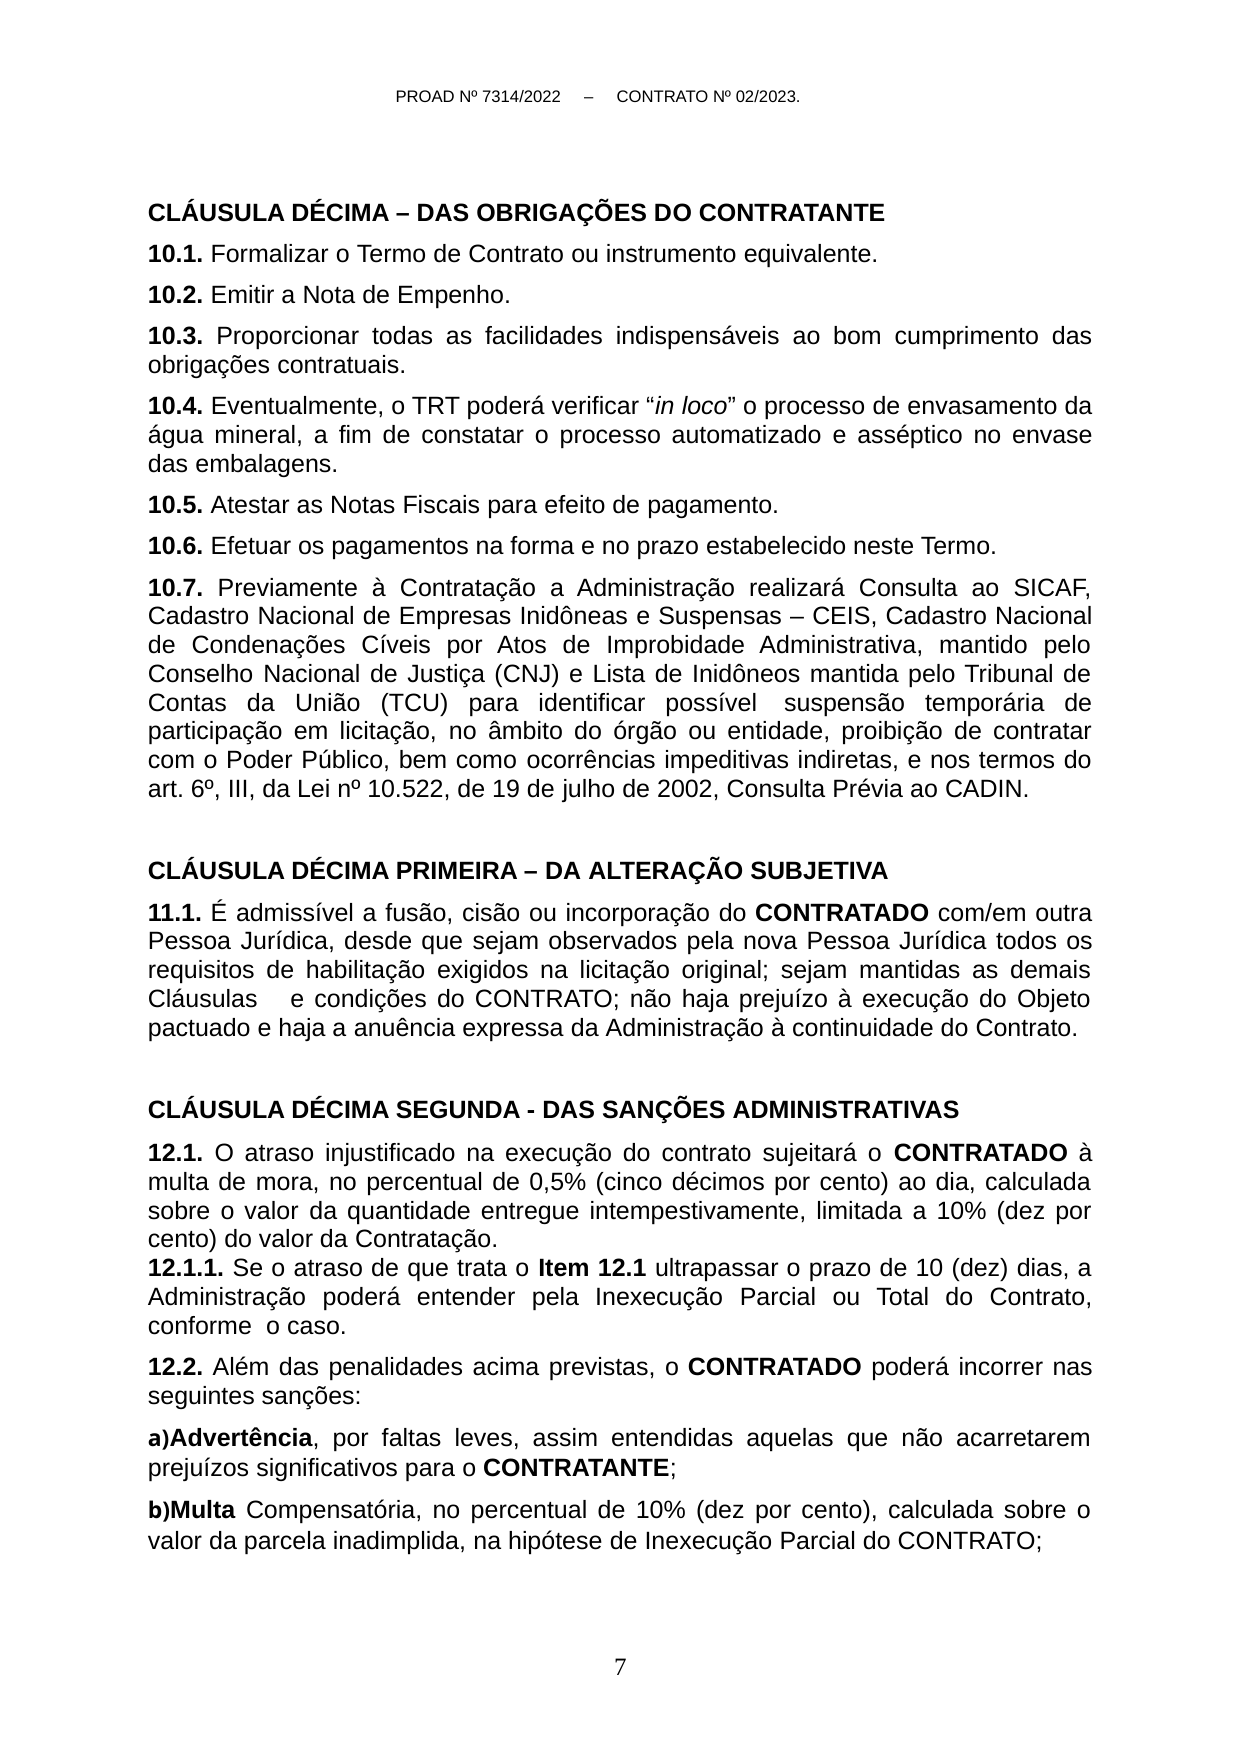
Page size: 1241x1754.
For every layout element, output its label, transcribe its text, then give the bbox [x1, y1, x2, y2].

list 11.1. É admissível a fusão, cisão ou incorporação do CONTRATADO com/em outra Pessoa Jurídica, desde que sejam observados pela nova Pessoa Jurídica todos os requisitos de habilitação exigidos na licitação original; sejam mantidas as demais Cláusulas e condições do CONTRATO; não haja prejuízo à execução do Objeto pactuado e haja a anuência expressa da Administração à continuidade do Contrato. [148, 897, 1092, 1041]
list 12.1. O atraso injustificado na execução do contrato sujeitará o CONTRATADO à multa de mora, no percentual de 0,5% (cinco décimos por cento) ao dia, calculada sobre o valor da quantidade entregue intempestivamente, limitada a 10% (dez por cento) do valor da Contratação. [148, 1138, 1092, 1253]
list 10.2. Emitir a Nota de Empenho. [148, 280, 1092, 309]
list Advertência, por faltas leves, assim entendidas aquelas que não acarretarem prejuízos significativos para o CONTRATANTE; [148, 1422, 1092, 1482]
list 10.3. Proporcionar todas as facilidades indispensáveis ao bom cumprimento das obrigações contratuais. [148, 321, 1092, 379]
text CLÁUSULA DÉCIMA – DAS OBRIGAÇÕES DO CONTRATANTE [148, 197, 1092, 226]
text 12.1.1. Se o atraso de que trata o Item 12.1 ultrapassar o prazo de 10 (dez) dias, a Administração poderá entender pela Inexecução Parcial ou Total do Contrato, conforme o caso. [148, 1253, 1092, 1339]
list CLÁUSULA DÉCIMA PRIMEIRA – DA ALTERAÇÃO SUBJETIVA [148, 856, 1092, 885]
list Multa Compensatória, no percentual de 10% (dez por cento), calculada sobre o valor da parcela inadimplida, na hipótese de Inexecução Parcial do CONTRATO; [148, 1494, 1092, 1554]
subtitle CLÁUSULA DÉCIMA SEGUNDA - DAS SANÇÕES ADMINISTRATIVAS [148, 1095, 1092, 1124]
list 10.1. Formalizar o Termo de Contrato ou instrumento equivalente. [148, 239, 1092, 267]
list 10.7. Previamente à Contratação a Administração realizará Consulta ao SICAF, Cadastro Nacional de Empresas Inidôneas e Suspensas – CEIS, Cadastro Nacional de Condenações Cíveis por Atos de Improbidade Administrativa, mantido pelo Conselho Nacional de Justiça (CNJ) e Lista de Inidôneos mantida pelo Tribunal de Contas da União (TCU) para identificar possível suspensão temporária de participação em licitação, no âmbito do órgão ou entidade, proibição de contratar com o Poder Público, bem como ocorrências impeditivas indiretas, e nos termos do art. 6º, III, da Lei nº 10.522, de 19 de julho de 2002, Consulta Prévia ao CADIN. [148, 572, 1092, 802]
list 10.5. Atestar as Notas Fiscais para efeito de pagamento. [148, 490, 1092, 519]
list 10.6. Efetuar os pagamentos na forma e no prazo estabelecido neste Termo. [148, 531, 1092, 560]
list 10.4. Eventualmente, o TRT poderá verificar “in loco” o processo de envasamento da água mineral, a fim de constatar o processo automatizado e asséptico no envase das embalagens. [148, 391, 1092, 477]
list 12.2. Além das penalidades acima previstas, o CONTRATADO poderá incorrer nas seguintes sanções: [148, 1352, 1092, 1409]
